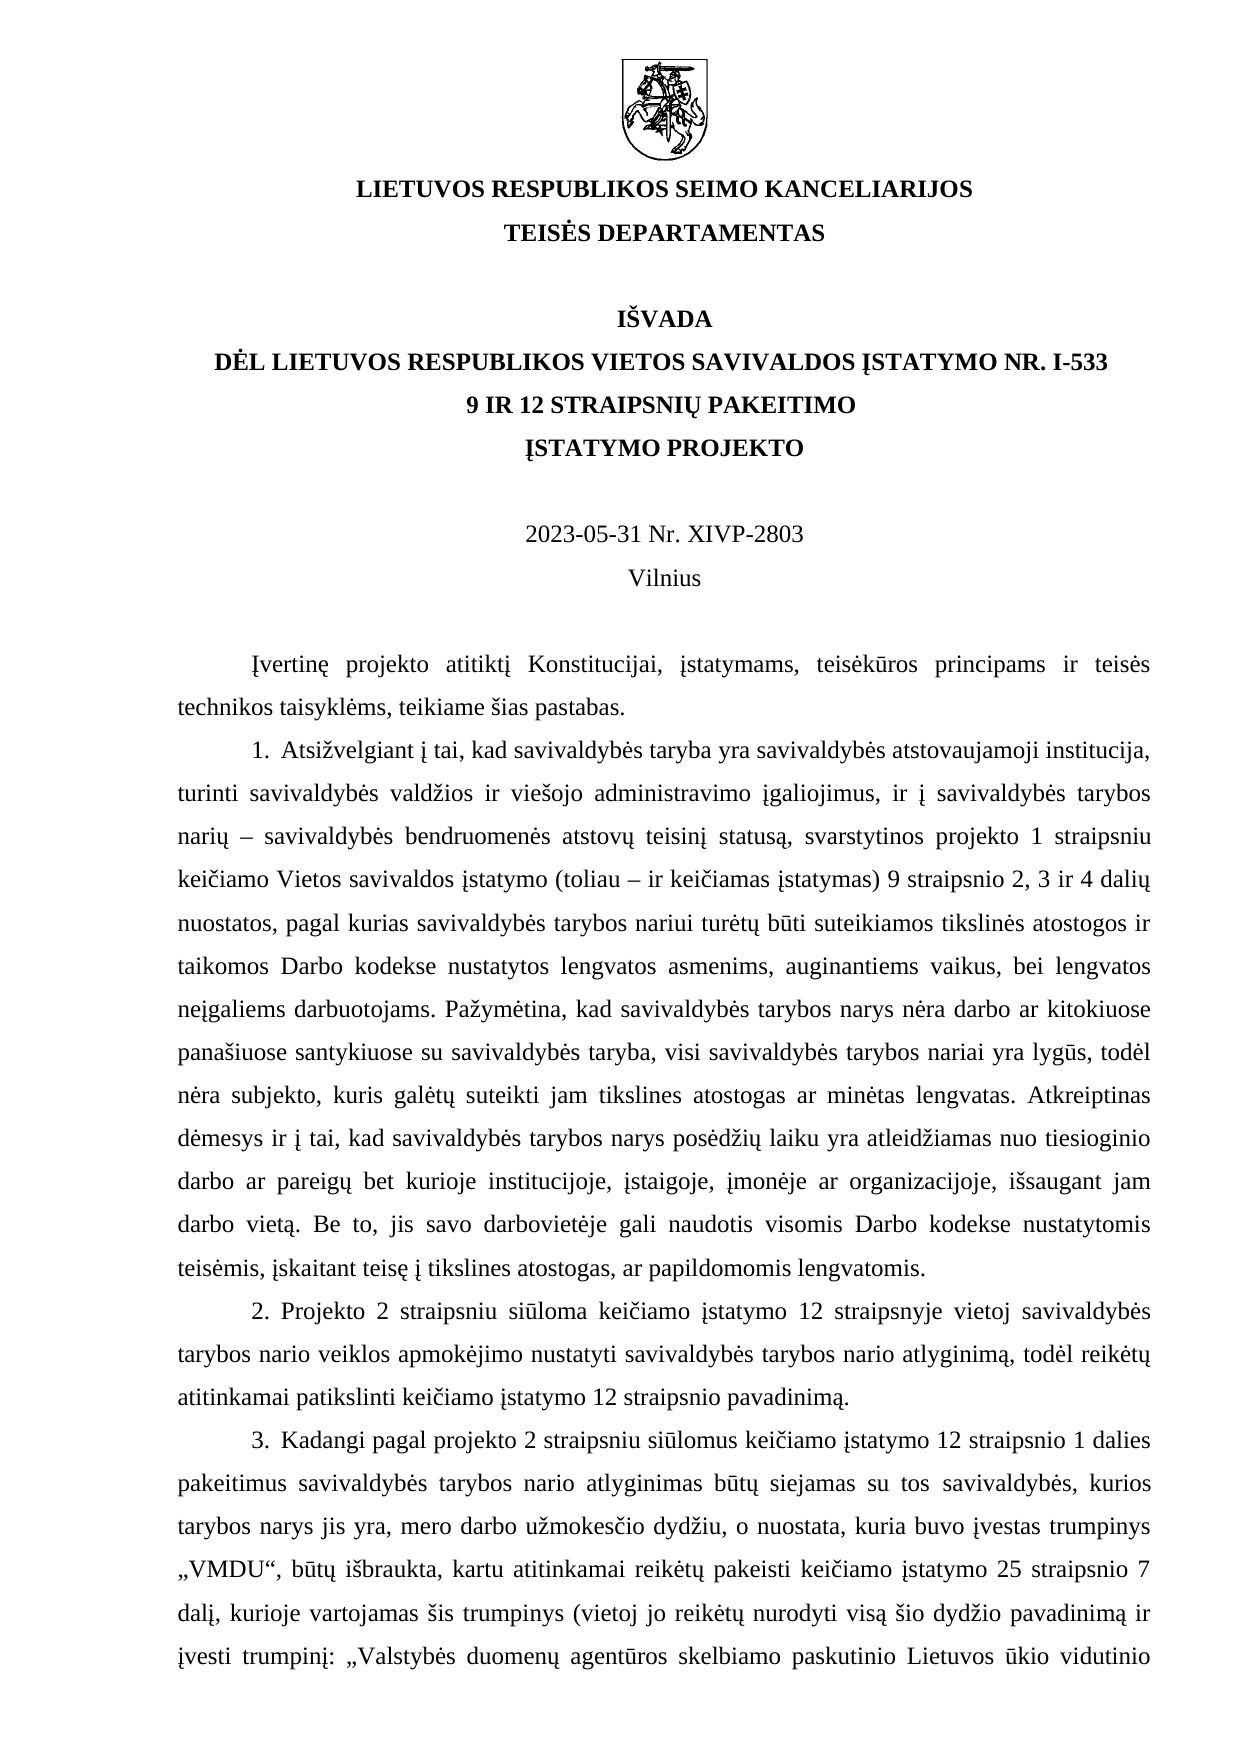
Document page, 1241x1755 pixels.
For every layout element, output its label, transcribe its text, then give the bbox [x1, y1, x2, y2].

text LIETUVOS RESPUBLIKOS SEIMO KANCELIARIJOS [177, 174, 1152, 203]
text Įvertinę projekto atitiktį Konstitucijai, įstatymams, teisėkūros principams ir teisės technikos taisyklėms, teikiame šias pastabas. [177, 649, 1152, 721]
text 2023-05-31 Nr. XIVP-2803 [177, 519, 1152, 548]
list Kadangi pagal projekto 2 straipsniu siūlomus keičiamo įstatymo 12 straipsnio 1 dalies pakeitimus savivaldybės tarybos nario atlyginimas būtų siejamas su tos savivaldybės, kurios tarybos narys jis yra, mero darbo užmokesčio dydžiu, o nuostata, kuria buvo įvestas trumpinys „VMDU“, būtų išbraukta, kartu atitinkamai reikėtų pakeisti keičiamo įstatymo 25 straipsnio 7 dalį, kurioje vartojamas šis trumpinys (vietoj jo reikėtų nurodyti visą šio dydžio pavadinimą ir įvesti trumpinį: „Valstybės duomenų agentūros skelbiamo paskutinio Lietuvos ūkio vidutinio [177, 1425, 1152, 1669]
text IŠVADA [177, 304, 1152, 333]
subtitle TEISĖS DEPARTAMENTAS [177, 218, 1152, 246]
list Atsižvelgiant į tai, kad savivaldybės taryba yra savivaldybės atstovaujamoji institucija, turinti savivaldybės valdžios ir viešojo administravimo įgaliojimus, ir į savivaldybės tarybos narių – savivaldybės bendruomenės atstovų teisinį statusą, svarstytinos projekto 1 straipsniu keičiamo Vietos savivaldos įstatymo (toliau – ir keičiamas įstatymas) 9 straipsnio 2, 3 ir 4 dalių nuostatos, pagal kurias savivaldybės tarybos nariui turėtų būti suteikiamos tikslinės atostogos ir taikomos Darbo kodekse nustatytos lengvatos asmenims, auginantiems vaikus, bei lengvatos neįgaliems darbuotojams. Pažymėtina, kad savivaldybės tarybos narys nėra darbo ar kitokiuose panašiuose santykiuose su savivaldybės taryba, visi savivaldybės tarybos nariai yra lygūs, todėl nėra subjekto, kuris galėtų suteikti jam tikslines atostogas ar minėtas lengvatas. Atkreiptinas dėmesys ir į tai, kad savivaldybės tarybos narys posėdžių laiku yra atleidžiamas nuo tiesioginio darbo ar pareigų bet kurioje institucijoje, įstaigoje, įmonėje ar organizacijoje, išsaugant jam darbo vietą. Be to, jis savo darbovietėje gali naudotis visomis Darbo kodekse nustatytomis teisėmis, įskaitant teisę į tikslines atostogas, ar papildomomis lengvatomis. [177, 735, 1152, 1281]
text DĖL LIETUVOS RESPUBLIKOS VIETOS SAVIVALDOS ĮSTATYMO NR. I-533 9 IR 12 STRAIPSNIŲ PAKEITIMO ĮSTATYMO PROJEKTO [177, 347, 1152, 462]
list Projekto 2 straipsniu siūloma keičiamo įstatymo 12 straipsnyje vietoj savivaldybės tarybos nario veiklos apmokėjimo nustatyti savivaldybės tarybos nario atlyginimą, todėl reikėtų atitinkamai patikslinti keičiamo įstatymo 12 straipsnio pavadinimą. [177, 1296, 1152, 1411]
text Vilnius [177, 563, 1152, 591]
